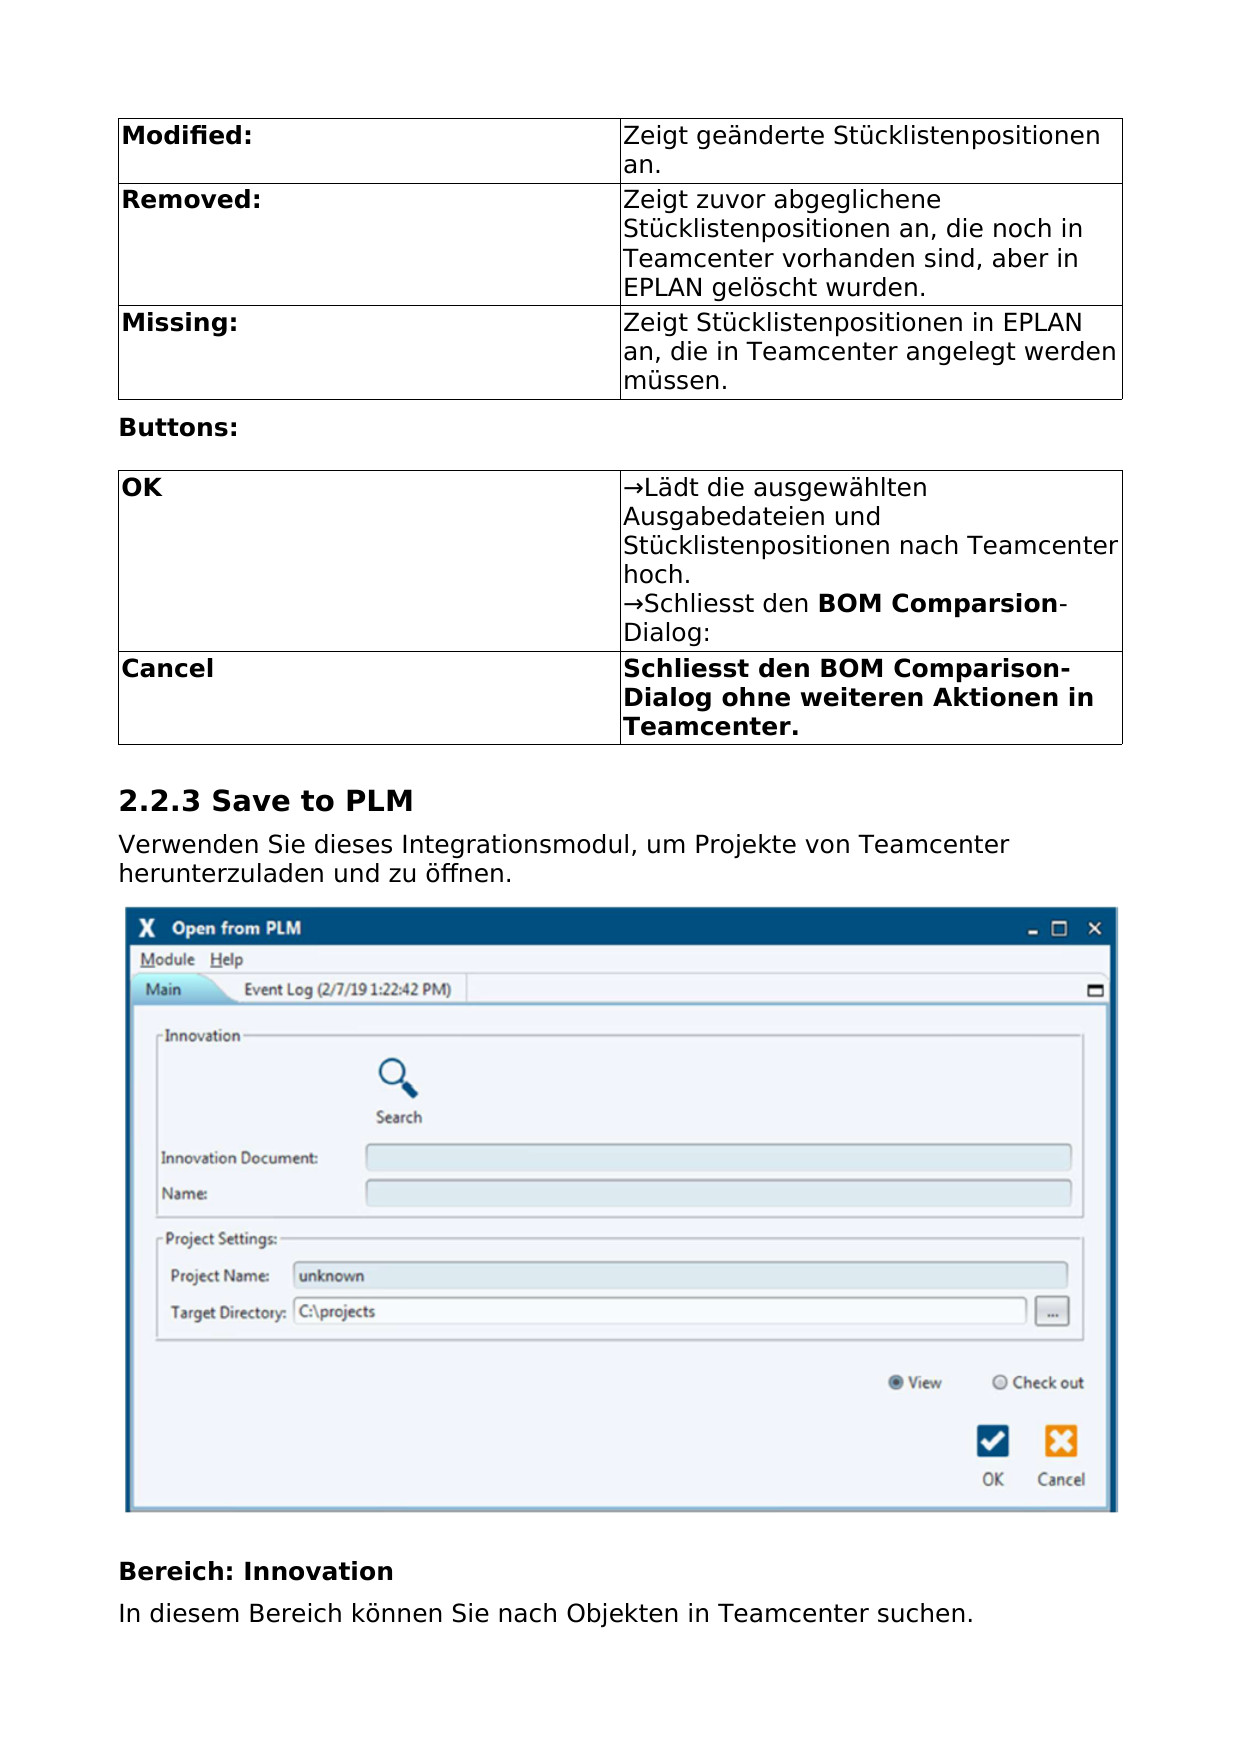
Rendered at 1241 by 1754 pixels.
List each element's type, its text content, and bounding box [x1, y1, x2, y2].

table_cell Missing: [119, 306, 620, 398]
table_header →Lädt die ausgewählten Ausgabedateien und Stücklistenpositionen nach Teamcenter hoch. →Schliesst den BOM Comparsion-Dialog: [621, 471, 1122, 651]
text In diesem Bereich können Sie nach Objekten in Teamcenter suchen. [118, 1599, 1122, 1628]
text Verwenden Sie dieses Integrationsmodul, um Projekte von Teamcenter herunterzuladen und zu öffnen. [118, 831, 1122, 889]
text Bereich: Innovation [118, 1557, 1122, 1586]
picture [118, 901, 1123, 1516]
table_cell Removed: [119, 184, 620, 305]
table_cell Cancel [119, 652, 620, 744]
table_cell Zeigt zuvor abgeglichene Stücklistenpositionen an, die noch in Teamcenter vorhanden sind, aber in EPLAN gelöscht wurden. [621, 184, 1122, 305]
table_cell Zeigt geänderte Stücklistenpositionen an. [621, 119, 1122, 182]
subtitle 2.2.3 Save to PLM [118, 784, 1122, 818]
table_header OK [119, 471, 620, 651]
table_cell Modified: [119, 119, 620, 182]
text Buttons: [118, 413, 1122, 442]
table_cell Zeigt Stücklistenpositionen in EPLAN an, die in Teamcenter angelegt werden müssen. [621, 306, 1122, 398]
table_cell Schliesst den BOM Comparison-Dialog ohne weiteren Aktionen in Teamcenter. [621, 652, 1122, 744]
